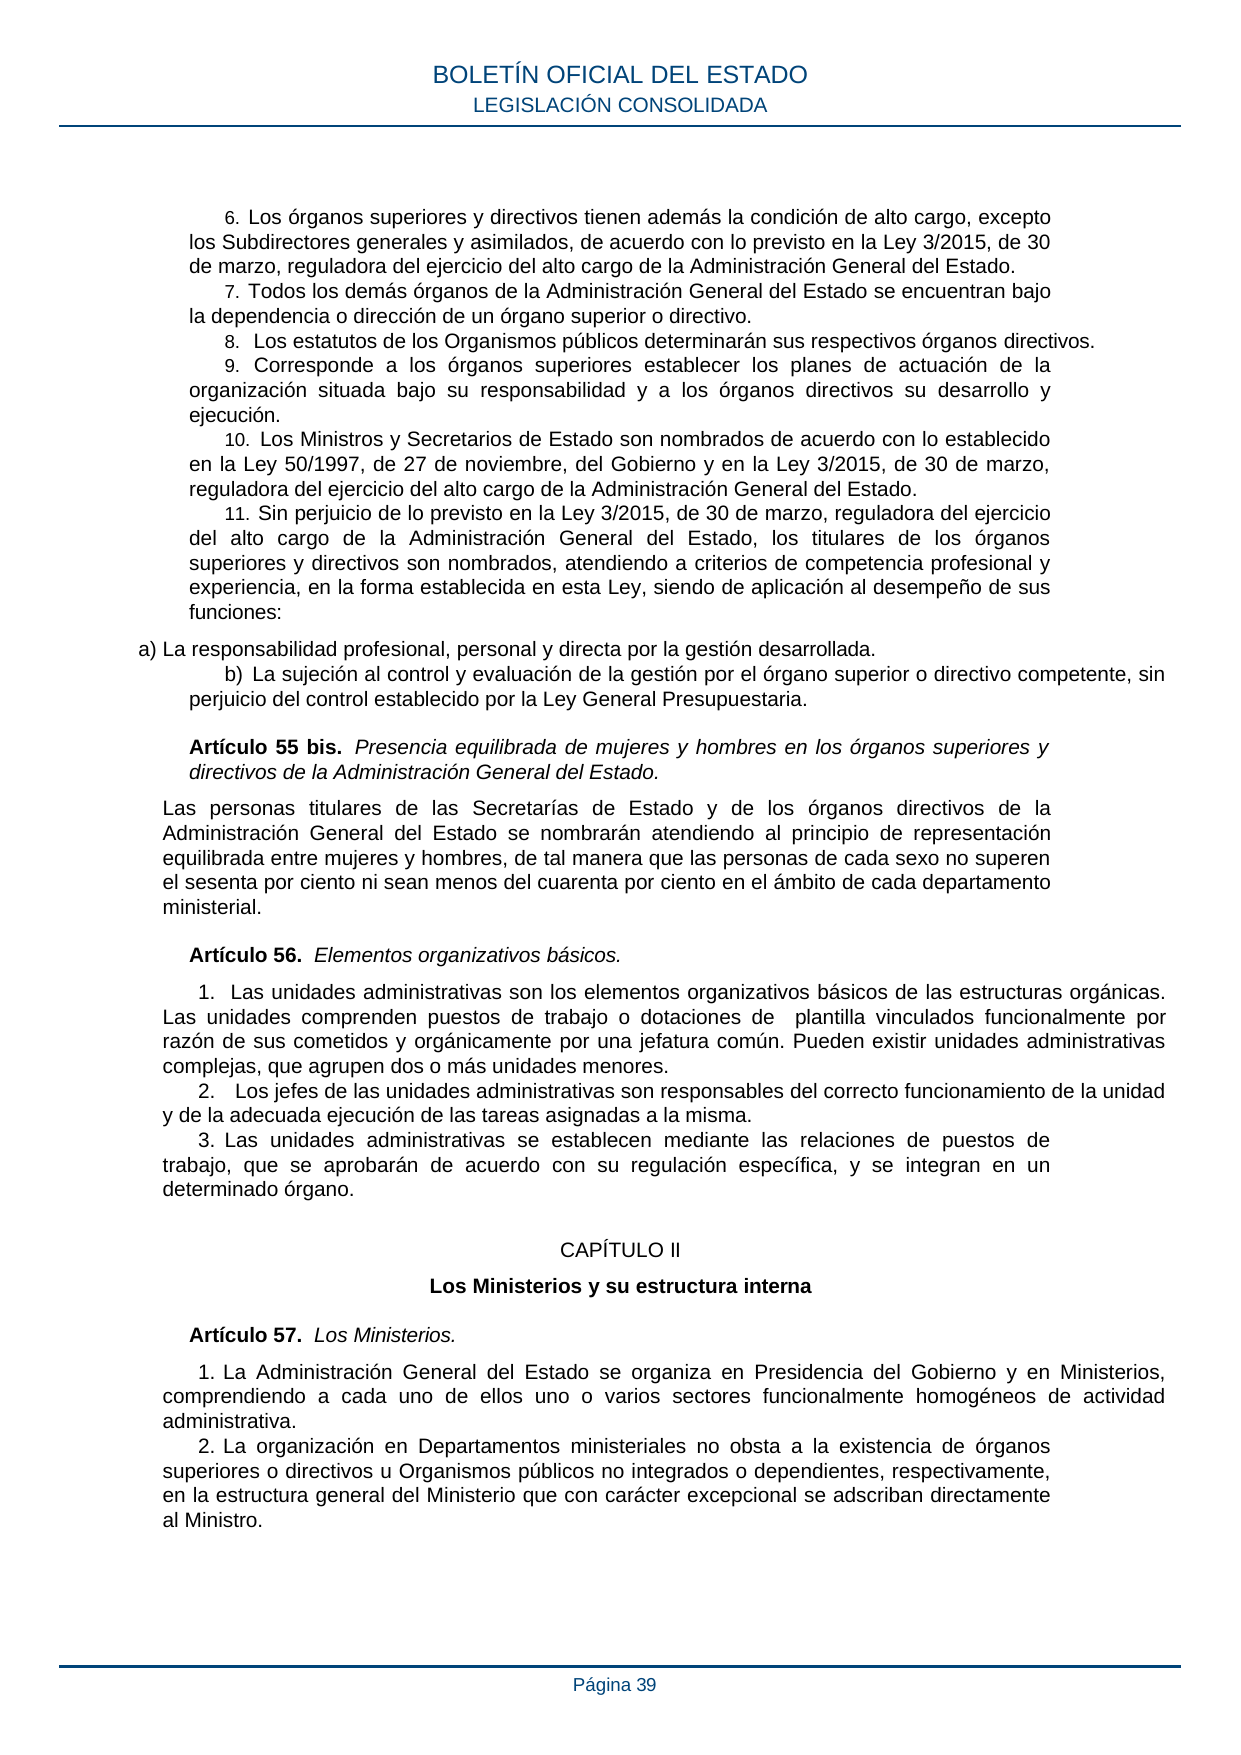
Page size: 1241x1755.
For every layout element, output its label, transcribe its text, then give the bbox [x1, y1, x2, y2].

list Todos los demás órganos de la Administración General del Estado se encuentran bajo la dependencia o dirección de un órgano superior o directivo. [189, 279, 1052, 328]
list La organización en Departamentos ministeriales no obsta a la existencia de órganos superiores o directivos u Organismos públicos no integrados o dependientes, respectivamente, en la estructura general del Ministerio que con carácter excepcional se adscriban directamente al Ministro. [162, 1434, 1052, 1532]
list La sujeción al control y evaluación de la gestión por el órgano superior o directivo competente, sin perjuicio del control establecido por la Ley General Presupuestaria. [189, 662, 1167, 711]
text CAPÍTULO II [367, 1238, 874, 1262]
subtitle Los Ministerios y su estructura interna [367, 1274, 874, 1298]
text Las personas titulares de las Secretarías de Estado y de los órganos directivos de la Administración General del Estado se nombrarán atendiendo al principio de representación equilibrada entre mujeres y hombres, de tal manera que las personas de cada sexo no superen el sesenta por ciento ni sean menos del cuarenta por ciento en el ámbito de cada departamento ministerial. [162, 796, 1052, 918]
list La responsabilidad profesional, personal y directa por la gestión desarrollada. [138, 637, 1167, 661]
list Los jefes de las unidades administrativas son responsables del correcto funcionamiento de la unidad y de la adecuada ejecución de las tareas asignadas a la misma. [162, 1079, 1167, 1127]
text Artículo 57. Los Ministerios. [189, 1323, 1167, 1347]
text Artículo 56. Elementos organizativos básicos. [189, 943, 1167, 967]
list Los Ministros y Secretarios de Estado son nombrados de acuerdo con lo establecido en la Ley 50/1997, de 27 de noviembre, del Gobierno y en la Ley 3/2015, de 30 de marzo, reguladora del ejercicio del alto cargo de la Administración General del Estado. [189, 427, 1052, 500]
list La Administración General del Estado se organiza en Presidencia del Gobierno y en Ministerios, comprendiendo a cada uno de ellos uno o varios sectores funcionalmente homogéneos de actividad administrativa. [162, 1360, 1167, 1433]
list Los estatutos de los Organismos públicos determinarán sus respectivos órganos directivos. [189, 328, 1167, 352]
list Los órganos superiores y directivos tienen además la condición de alto cargo, excepto los Subdirectores generales y asimilados, de acuerdo con lo previsto en la Ley 3/2015, de 30 de marzo, reguladora del ejercicio del alto cargo de la Administración General del Estado. [189, 205, 1052, 278]
list Corresponde a los órganos superiores establecer los planes de actuación de la organización situada bajo su responsabilidad y a los órganos directivos su desarrollo y ejecución. [189, 353, 1052, 426]
list Las unidades administrativas son los elementos organizativos básicos de las estructuras orgánicas. Las unidades comprenden puestos de trabajo o dotaciones de plantilla vinculados funcionalmente por razón de sus cometidos y orgánicamente por una jefatura común. Pueden existir unidades administrativas complejas, que agrupen dos o más unidades menores. [162, 980, 1167, 1078]
text Artículo 55 bis. Presencia equilibrada de mujeres y hombres en los órganos superiores y directivos de la Administración General del Estado. [189, 735, 1052, 784]
list Las unidades administrativas se establecen mediante las relaciones de puestos de trabajo, que se aprobarán de acuerdo con su regulación específica, y se integran en un determinado órgano. [162, 1128, 1052, 1201]
list Sin perjuicio de lo previsto en la Ley 3/2015, de 30 de marzo, reguladora del ejercicio del alto cargo de la Administración General del Estado, los titulares de los órganos superiores y directivos son nombrados, atendiendo a criterios de competencia profesional y experiencia, en la forma establecida en esta Ley, siendo de aplicación al desempeño de sus funciones: [189, 501, 1052, 623]
